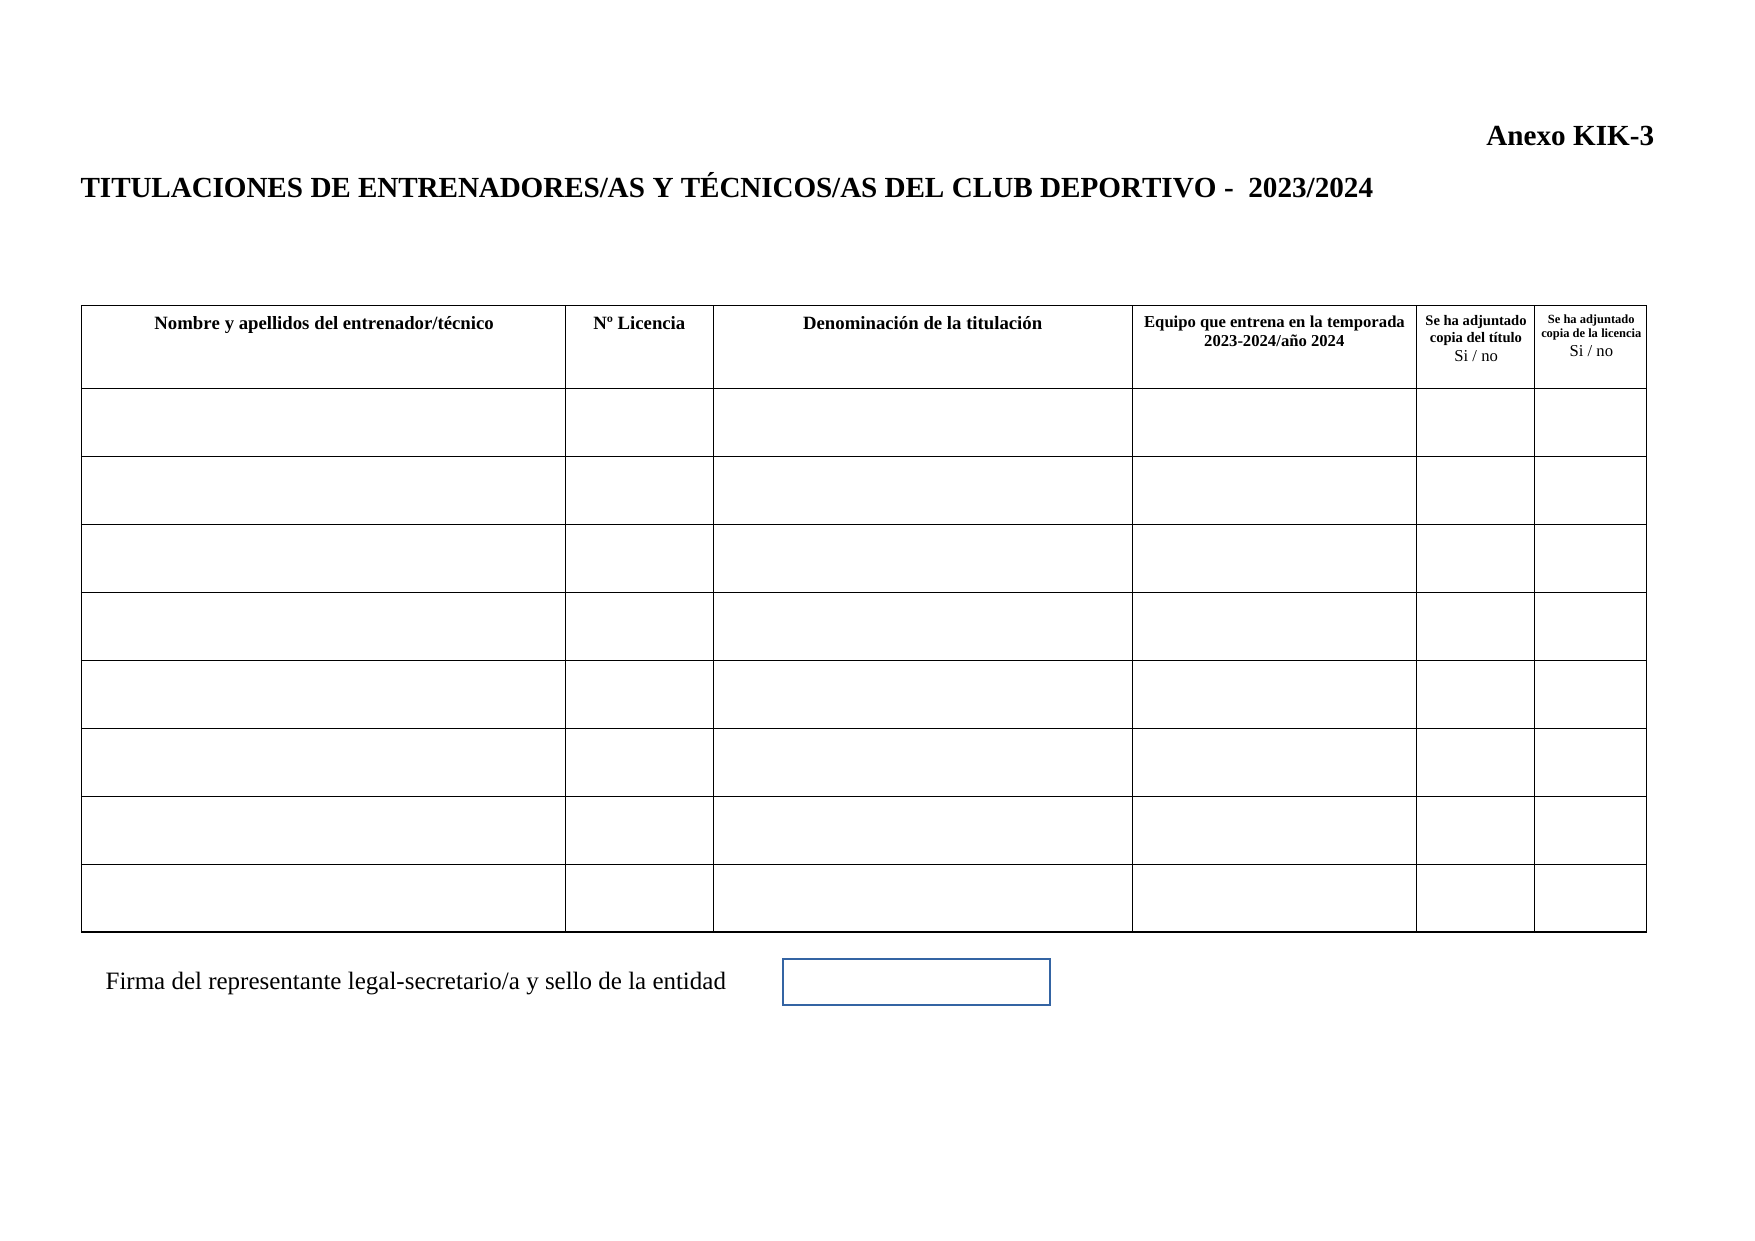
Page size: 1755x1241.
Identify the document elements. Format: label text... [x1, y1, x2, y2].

table_cell [1417, 865, 1534, 931]
table_cell [1417, 729, 1534, 796]
table_cell [82, 457, 565, 524]
text [784, 966, 1049, 994]
table_cell [566, 661, 713, 728]
table_cell [1133, 389, 1416, 456]
table_cell [1535, 729, 1646, 796]
table_cell [714, 457, 1132, 524]
table_cell [1417, 525, 1534, 592]
table_cell [566, 593, 713, 660]
table_cell [1133, 729, 1416, 796]
text [1051, 966, 1692, 994]
table_cell [82, 525, 565, 592]
table_cell [1133, 661, 1416, 728]
table_cell [82, 661, 565, 728]
table_cell [1417, 457, 1534, 524]
table_cell [82, 865, 565, 931]
table_header Se ha adjuntado copia de la licencia Si / no [1535, 306, 1646, 388]
table_cell [1133, 865, 1416, 931]
table_cell [566, 865, 713, 931]
text TITULACIONES DE ENTRENADORES/AS Y TÉCNICOS/AS DEL CLUB DEPORTIVO - 2023/2024 [80, 171, 1692, 204]
table_cell [1535, 525, 1646, 592]
table_cell [82, 593, 565, 660]
table_header Denominación de la titulación [714, 306, 1132, 388]
table_cell [1417, 389, 1534, 456]
table_cell [1417, 661, 1534, 728]
table_cell [1535, 661, 1646, 728]
table_header Equipo que entrena en la temporada 2023-2024/año 2024 [1133, 306, 1416, 388]
table_cell [566, 797, 713, 863]
table_cell [566, 457, 713, 524]
table_cell [566, 389, 713, 456]
table_cell [82, 797, 565, 863]
table_cell [714, 865, 1132, 931]
table_header Se ha adjuntado copia del título Si / no [1417, 306, 1534, 388]
table_cell [1133, 797, 1416, 863]
table_header Nº Licencia [566, 306, 713, 388]
table_cell [566, 525, 713, 592]
text Firma del representante legal-secretario/a y sello de la entidad [105, 966, 782, 994]
table_cell [1535, 797, 1646, 863]
table_cell [714, 525, 1132, 592]
table_cell [1417, 593, 1534, 660]
subtitle Anexo KIK-3 [69, 118, 1654, 151]
table_cell [714, 593, 1132, 660]
table_cell [1133, 593, 1416, 660]
table_cell [1133, 525, 1416, 592]
table_cell [714, 729, 1132, 796]
table_cell [1535, 457, 1646, 524]
table_cell [1417, 797, 1534, 863]
table_header Nombre y apellidos del entrenador/técnico [82, 306, 565, 388]
table_cell [714, 661, 1132, 728]
table_cell [1535, 865, 1646, 931]
table_cell [1133, 457, 1416, 524]
table_cell [566, 729, 713, 796]
table_cell [82, 729, 565, 796]
table_cell [82, 389, 565, 456]
table_cell [1535, 593, 1646, 660]
table_cell [1535, 389, 1646, 456]
table_cell [714, 389, 1132, 456]
table_cell [714, 797, 1132, 863]
